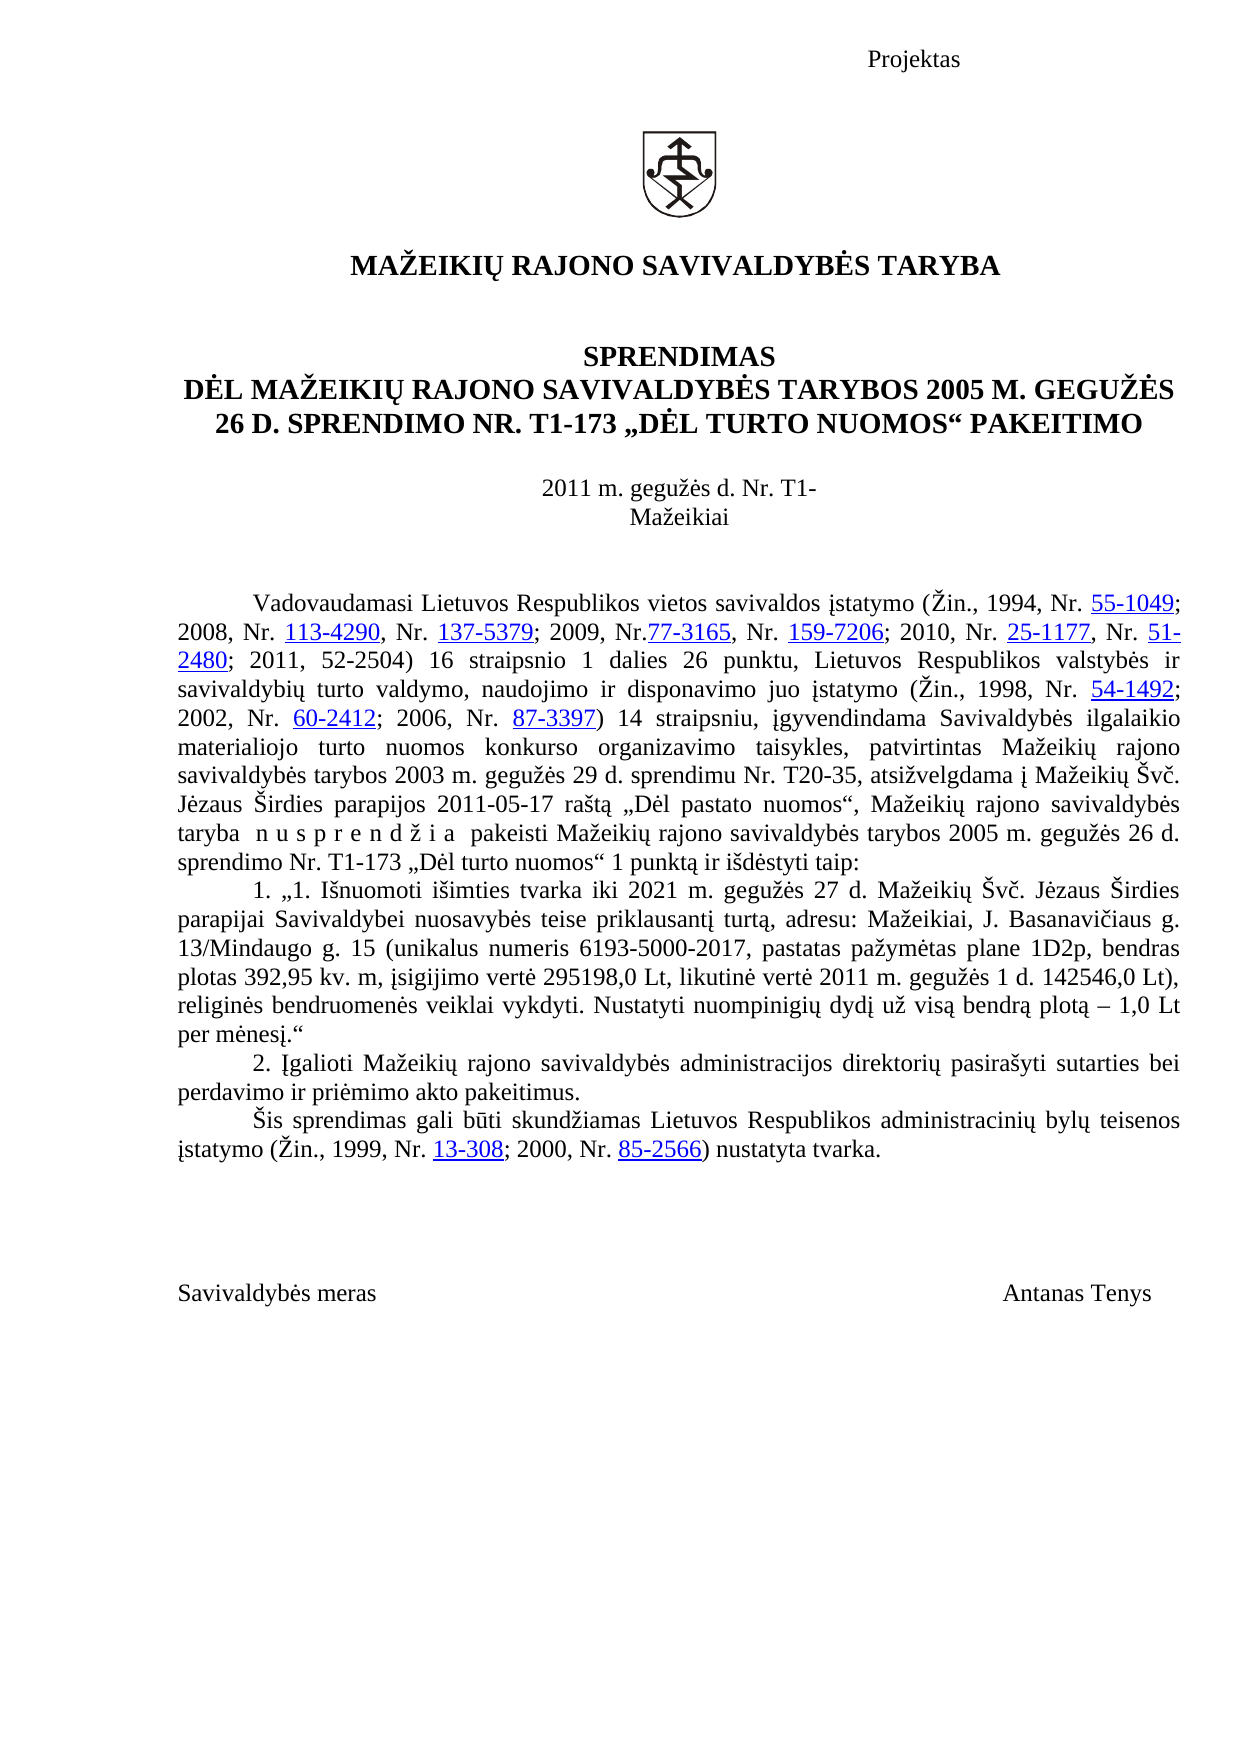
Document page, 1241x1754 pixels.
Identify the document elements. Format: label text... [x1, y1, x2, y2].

text 1. „1. Išnuomoti išimties tvarka iki 2021 m. gegužės 27 d. Mažeikių Švč. Jėzaus Širdies parapijai Savivaldybei nuosavybės teise priklausantį turtą, adresu: Mažeikiai, J. Basanavičiaus g. 13/Mindaugo g. 15 (unikalus numeris 6193-5000-2017, pastatas pažymėtas plane 1D2p, bendras plotas 392,95 kv. m, įsigijimo vertė 295198,0 Lt, likutinė vertė 2011 m. gegužės 1 d. 142546,0 Lt), religinės bendruomenės veiklai vykdyti. Nustatyti nuompinigių dydį už visą bendrą plotą – 1,0 Lt per mėnesį.“ [177, 876, 1181, 1048]
text Vadovaudamasi Lietuvos Respublikos vietos savivaldos įstatymo (Žin., 1994, Nr. 55-1049; 2008, Nr. 113-4290, Nr. 137-5379; 2009, Nr.77-3165, Nr. 159-7206; 2010, Nr. 25-1177, Nr. 51-2480; 2011, 52-2504) 16 straipsnio 1 dalies 26 punktu, Lietuvos Respublikos valstybės ir savivaldybių turto valdymo, naudojimo ir disponavimo juo įstatymo (Žin., 1998, Nr. 54-1492; 2002, Nr. 60-2412; 2006, Nr. 87-3397) 14 straipsniu, įgyvendindama Savivaldybės ilgalaikio materialiojo turto nuomos konkurso organizavimo taisykles, patvirtintas Mažeikių rajono savivaldybės tarybos 2003 m. gegužės 29 d. sprendimu Nr. T20-35, atsižvelgdama į Mažeikių Švč. Jėzaus Širdies parapijos 2011-05-17 raštą „Dėl pastato nuomos“, Mažeikių rajono savivaldybės taryba n u s p r e n d ž i a pakeisti Mažeikių rajono savivaldybės tarybos 2005 m. gegužės 26 d. sprendimo Nr. T1-173 „Dėl turto nuomos“ 1 punktą ir išdėstyti taip: [177, 588, 1181, 876]
text 2. Įgalioti Mažeikių rajono savivaldybės administracijos direktorių pasirašyti sutarties bei perdavimo ir priėmimo akto pakeitimus. [177, 1048, 1181, 1106]
text DĖL MAŽEIKIŲ RAJONO SAVIVALDYBĖS TARYBOS 2005 M. GEGUŽĖS 26 D. SPRENDIMO NR. T1-173 „DĖL TURTO NUOMOS“ PAKEITIMO [177, 372, 1181, 439]
text Savivaldybės meras Antanas Tenys [177, 1278, 1181, 1307]
text Mažeikių rajono SAVIVALDYBĖS taryba [177, 248, 1181, 281]
text SPRENDIMAS [177, 339, 1181, 372]
text Šis sprendimas gali būti skundžiamas Lietuvos Respublikos administracinių bylų teisenos įstatymo (Žin., 1999, Nr. 13-308; 2000, Nr. 85-2566) nustatyta tvarka. [177, 1106, 1181, 1163]
text Projektas [867, 44, 1156, 72]
text Mažeikiai [177, 502, 1181, 531]
text 2011 m. gegužės d. Nr. T1- [177, 473, 1181, 502]
